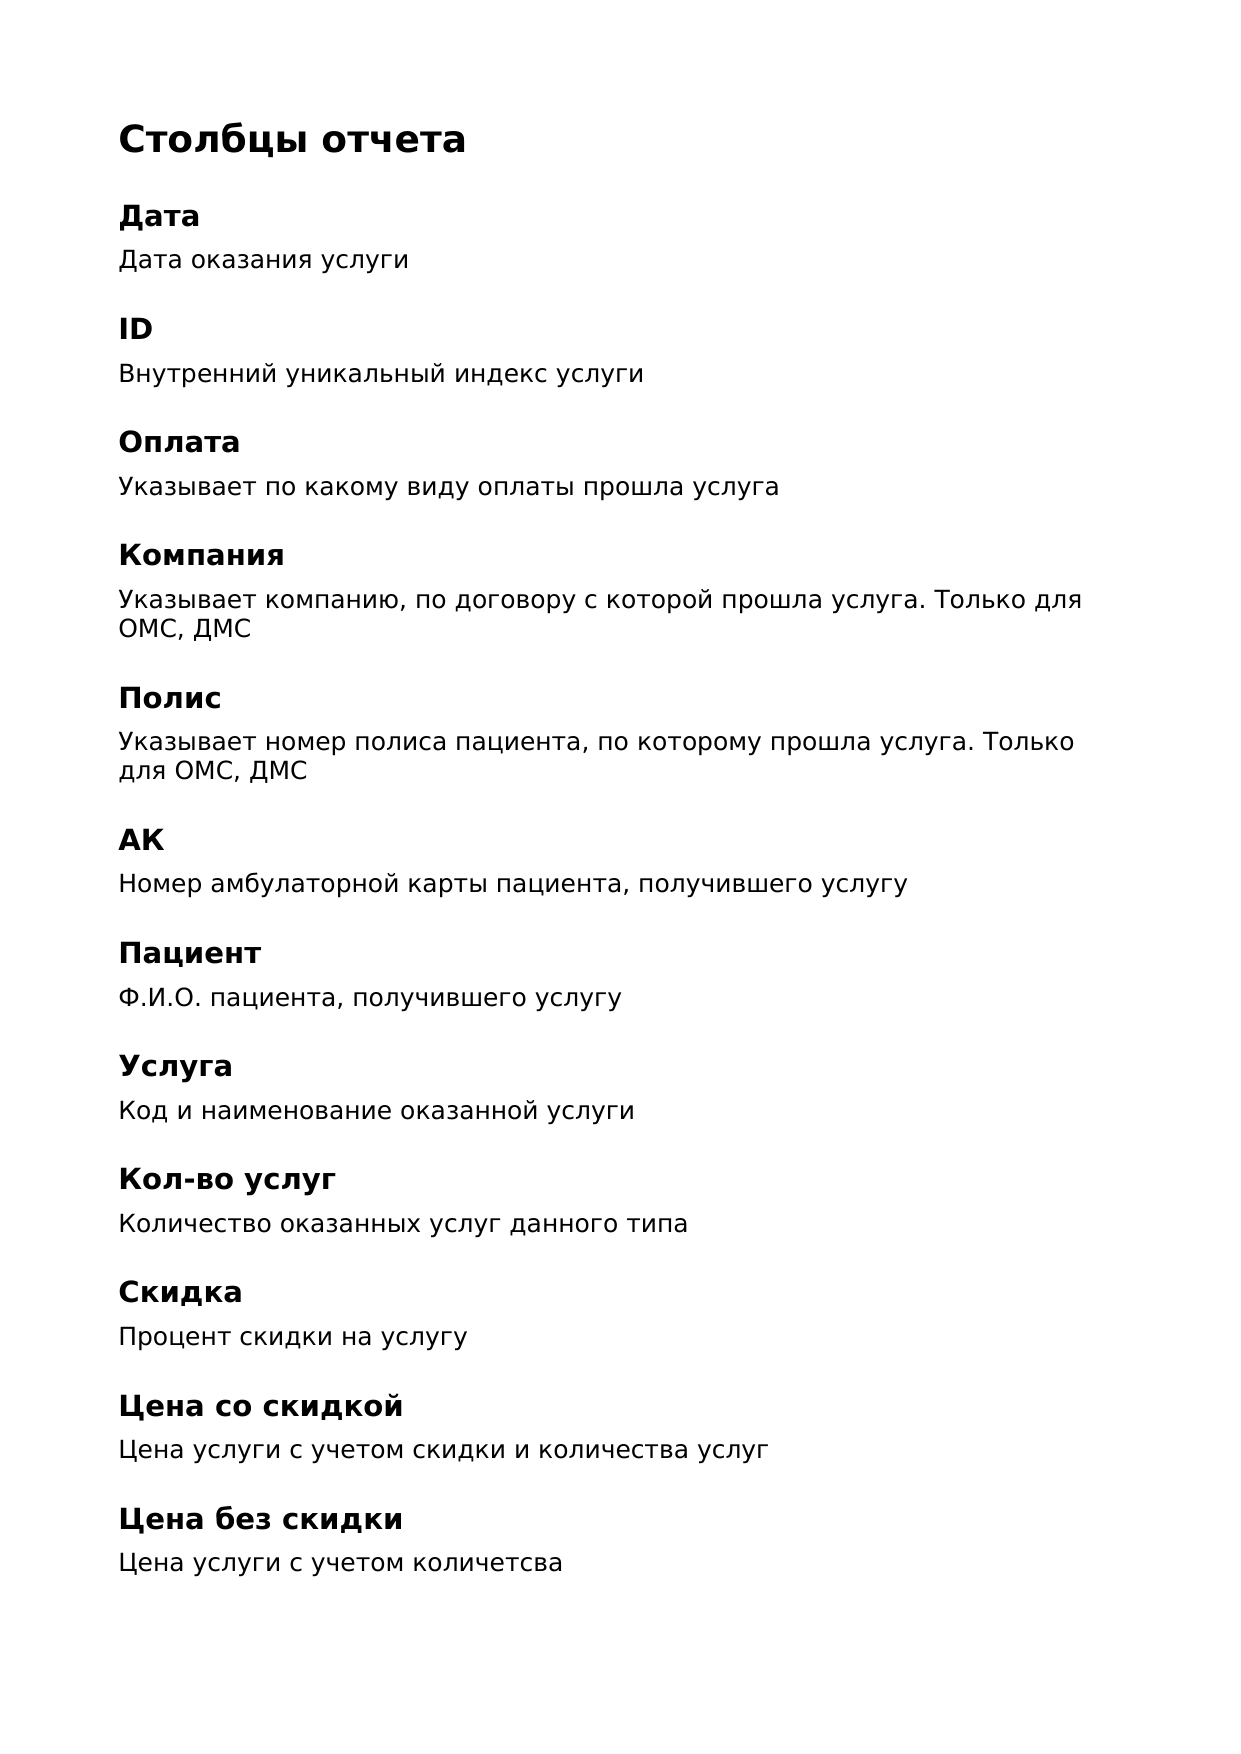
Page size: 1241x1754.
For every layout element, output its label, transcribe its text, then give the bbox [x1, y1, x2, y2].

text Цена услуги с учетом количетсва [118, 1548, 1122, 1578]
text Дата оказания услуги [118, 246, 1122, 275]
text Указывает компанию, по договору с которой прошла услуга. Только для ОМС, ДМС [118, 585, 1122, 643]
subtitle Скидка [118, 1276, 1122, 1310]
subtitle Цена без скидки [118, 1502, 1122, 1536]
text Указывает номер полиса пациента, по которому прошла услуга. Только для ОМС, ДМС [118, 727, 1122, 786]
text Процент скидки на услугу [118, 1322, 1122, 1351]
subtitle Столбцы отчета [118, 118, 1122, 162]
text Ф.И.О. пациента, получившего услугу [118, 983, 1122, 1012]
subtitle Полис [118, 681, 1122, 715]
subtitle Пациент [118, 936, 1122, 970]
subtitle АК [118, 823, 1122, 857]
text Указывает по какому виду оплаты прошла услуга [118, 472, 1122, 501]
subtitle ID [118, 312, 1122, 346]
text Цена услуги с учетом скидки и количества услуг [118, 1435, 1122, 1464]
text Код и наименование оказанной услуги [118, 1096, 1122, 1125]
subtitle Компания [118, 539, 1122, 573]
subtitle Кол-во услуг [118, 1163, 1122, 1197]
text Количество оказанных услуг данного типа [118, 1209, 1122, 1238]
subtitle Услуга [118, 1049, 1122, 1083]
subtitle Цена со скидкой [118, 1389, 1122, 1423]
text Внутренний уникальный индекс услуги [118, 359, 1122, 388]
subtitle Дата [118, 199, 1122, 233]
subtitle Оплата [118, 426, 1122, 459]
text Номер амбулаторной карты пациента, получившего услугу [118, 870, 1122, 899]
